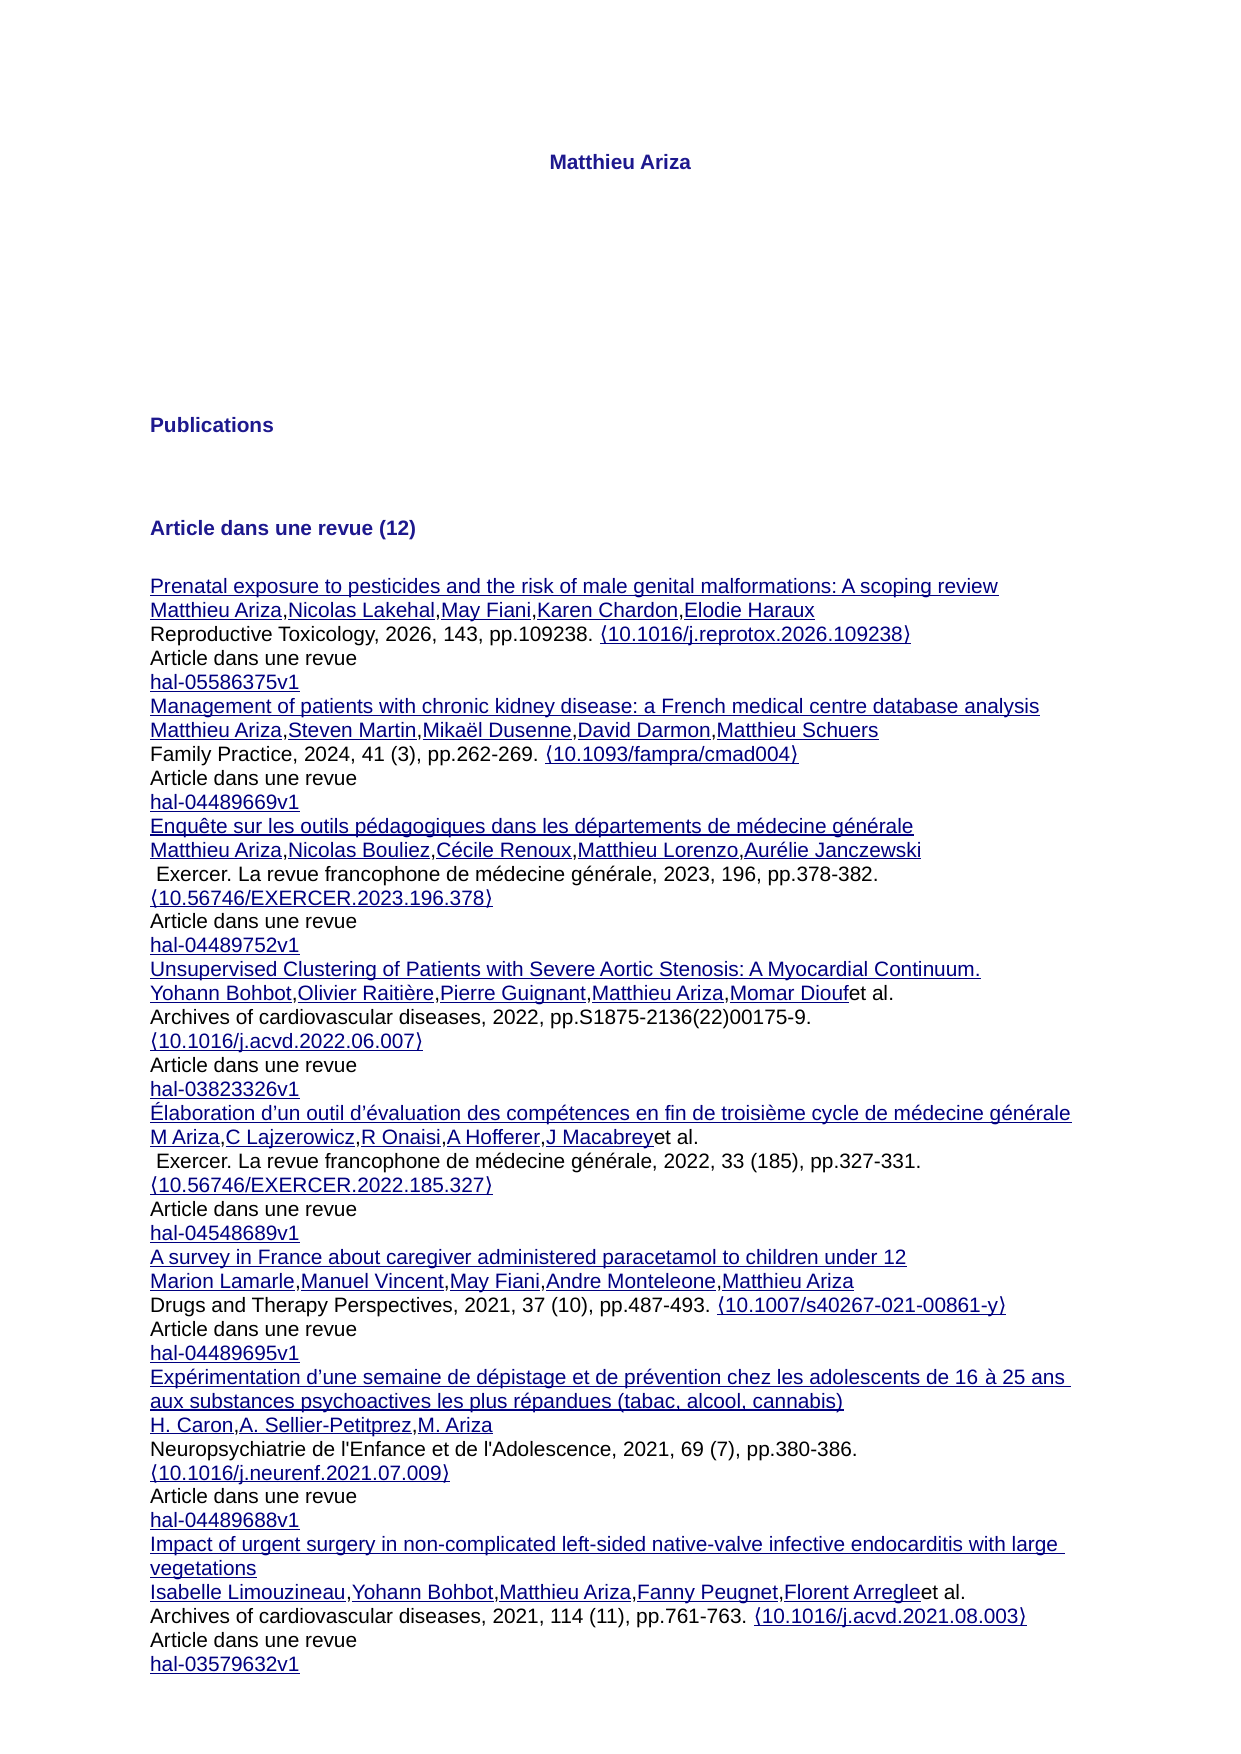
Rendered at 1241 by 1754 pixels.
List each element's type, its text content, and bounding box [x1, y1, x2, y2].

subtitle Publications [150, 412, 1090, 436]
table_cell Expérimentation d’une semaine de dépistage et de prévention chez les adolescents de 16 à 25 ans aux substances psychoactives les plus répandues (tabac, alcool, cannabis) H. Caron,A. Sellier-Petitprez,M. Ariza Neuropsychiatrie de l'Enfance et de l'Adolescence, 2021, 69 (7), pp.380-386. ⟨10.1016/j.neurenf.2021.07.009⟩ Article dans une revue hal-04489688v1 [150, 1365, 1090, 1532]
subtitle Matthieu Ariza [150, 150, 1090, 174]
table_cell Enquête sur les outils pédagogiques dans les départements de médecine générale Matthieu Ariza,Nicolas Bouliez,Cécile Renoux,Matthieu Lorenzo,Aurélie Janczewski Exercer. La revue francophone de médecine générale, 2023, 196, pp.378-382. ⟨10.56746/EXERCER.2023.196.378⟩ Article dans une revue hal-04489752v1 [150, 814, 1090, 957]
table_cell Unsupervised Clustering of Patients with Severe Aortic Stenosis: A Myocardial Continuum. Yohann Bohbot,Olivier Raitière,Pierre Guignant,Matthieu Ariza,Momar Dioufet al. Archives of cardiovascular diseases, 2022, pp.S1875-2136(22)00175-9. ⟨10.1016/j.acvd.2022.06.007⟩ Article dans une revue hal-03823326v1 [150, 957, 1090, 1101]
table_header Prenatal exposure to pesticides and the risk of male genital malformations: A scoping review Matthieu Ariza,Nicolas Lakehal,May Fiani,Karen Chardon,Elodie Haraux Reproductive Toxicology, 2026, 143, pp.109238. ⟨10.1016/j.reprotox.2026.109238⟩ Article dans une revue hal-05586375v1 [150, 574, 1090, 694]
subtitle Article dans une revue (12) [150, 516, 1090, 539]
table_cell Impact of urgent surgery in non-complicated left-sided native-valve infective endocarditis with large vegetations Isabelle Limouzineau,Yohann Bohbot,Matthieu Ariza,Fanny Peugnet,Florent Arregleet al. Archives of cardiovascular diseases, 2021, 114 (11), pp.761-763. ⟨10.1016/j.acvd.2021.08.003⟩ Article dans une revue hal-03579632v1 [150, 1532, 1090, 1676]
table_cell A survey in France about caregiver administered paracetamol to children under 12 Marion Lamarle,Manuel Vincent,May Fiani,Andre Monteleone,Matthieu Ariza Drugs and Therapy Perspectives, 2021, 37 (10), pp.487-493. ⟨10.1007/s40267-021-00861-y⟩ Article dans une revue hal-04489695v1 [150, 1245, 1090, 1364]
table_cell Élaboration d’un outil d’évaluation des compétences en fin de troisième cycle de médecine générale M Ariza,C Lajzerowicz,R Onaisi,A Hofferer,J Macabreyet al. Exercer. La revue francophone de médecine générale, 2022, 33 (185), pp.327-331. ⟨10.56746/EXERCER.2022.185.327⟩ Article dans une revue hal-04548689v1 [150, 1101, 1090, 1245]
table_cell Management of patients with chronic kidney disease: a French medical centre database analysis Matthieu Ariza,Steven Martin,Mikaël Dusenne,David Darmon,Matthieu Schuers Family Practice, 2024, 41 (3), pp.262-269. ⟨10.1093/fampra/cmad004⟩ Article dans une revue hal-04489669v1 [150, 694, 1090, 813]
